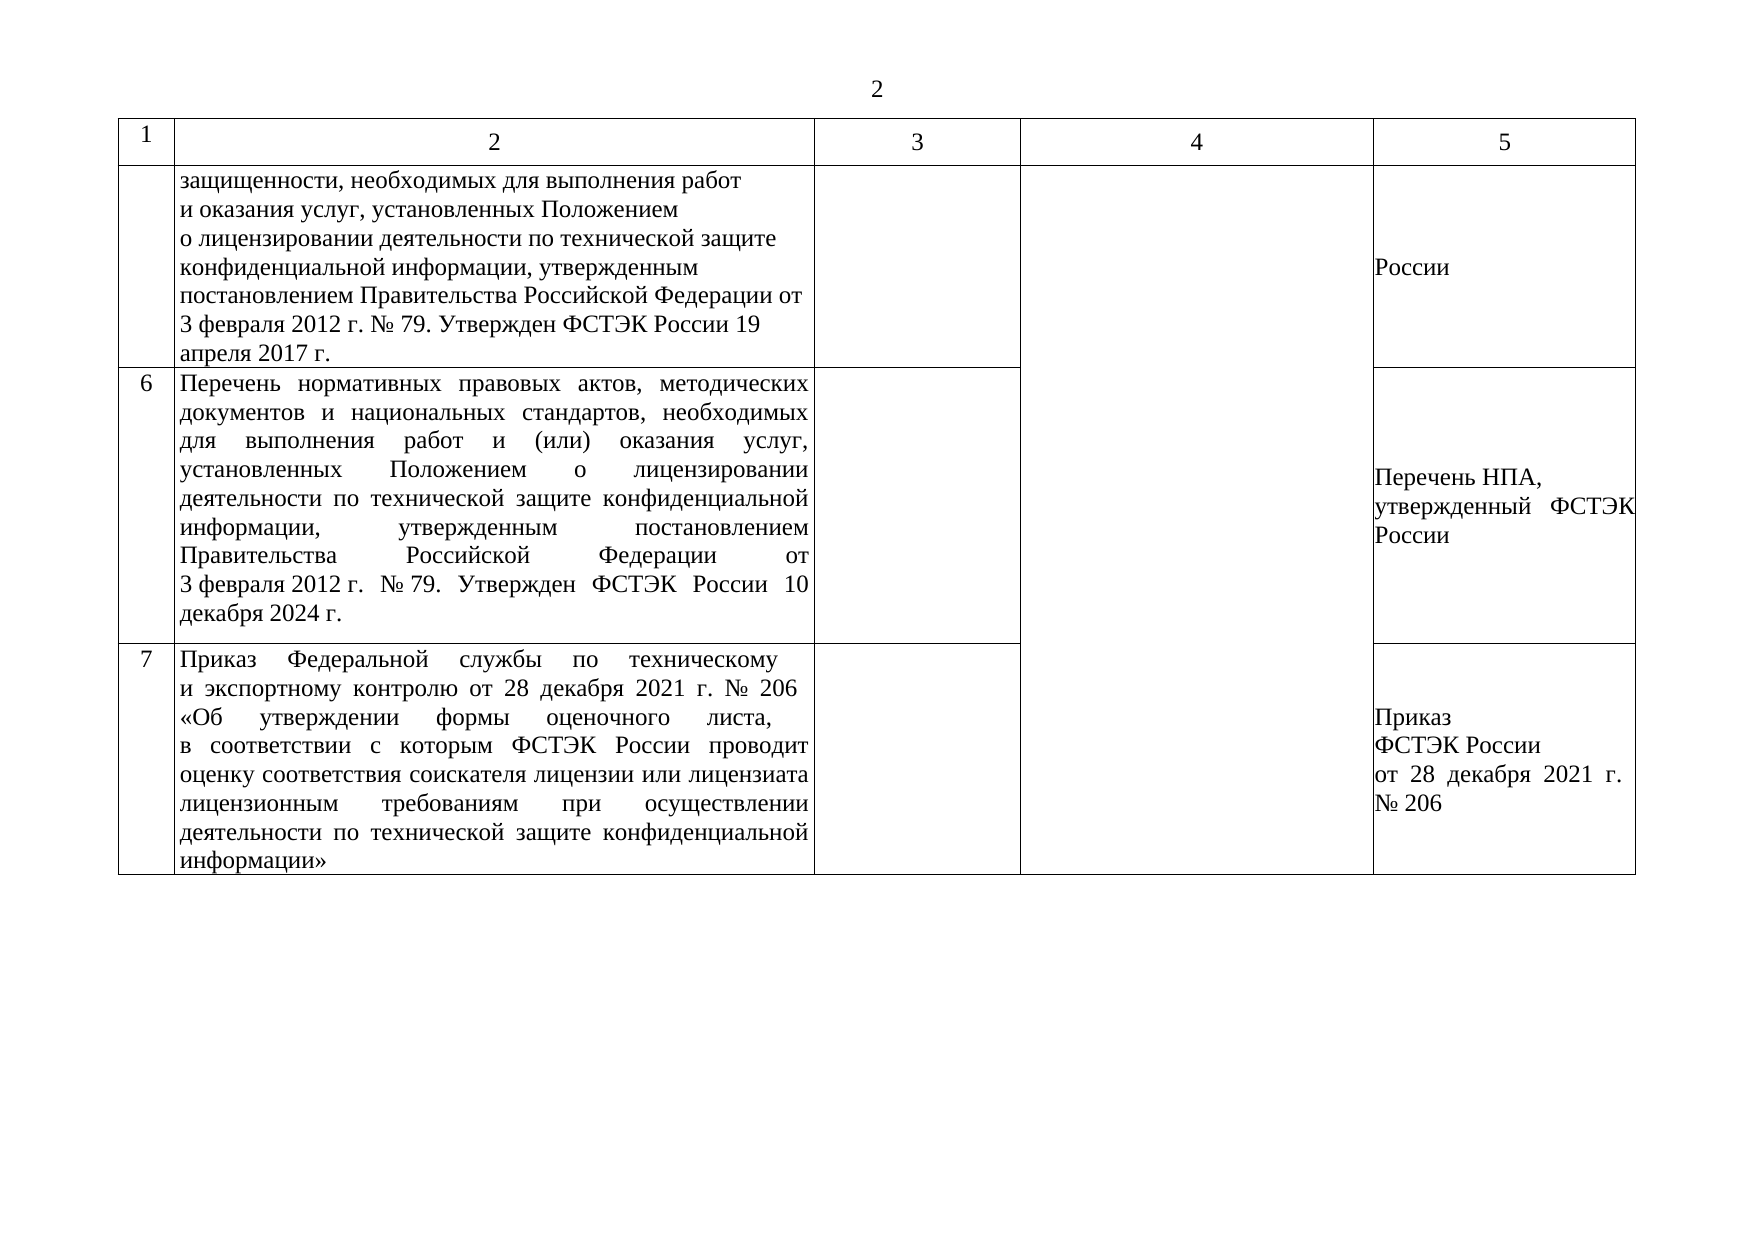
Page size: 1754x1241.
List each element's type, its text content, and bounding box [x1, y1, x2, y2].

table_cell [815, 644, 1020, 874]
table_cell [815, 166, 1020, 367]
table_header 5 [1374, 119, 1635, 164]
table_cell 7 [119, 644, 174, 874]
table_cell 6 [119, 368, 174, 643]
table_cell [815, 368, 1020, 643]
table_cell [119, 166, 174, 367]
table_header 1 [119, 119, 174, 164]
table_cell России [1374, 166, 1635, 367]
table_cell Приказ ФСТЭК России от 28 декабря 2021 г. № 206 [1374, 644, 1635, 874]
table_cell Приказ Федеральной службы по техническому и экспортному контролю от 28 декабря 2021 г. № 206 «Об утверждении формы оценочного листа, в соответствии с которым ФСТЭК России проводит оценку соответствия соискателя лицензии или лицензиата лицензионным требованиям при осуществлении деятельности по технической защите конфиденциальной информации» [175, 644, 814, 874]
table_header 3 [815, 119, 1020, 164]
table_header 2 [175, 119, 814, 164]
table_header 4 [1021, 119, 1373, 164]
table_cell защищенности, необходимых для выполнения работ и оказания услуг, установленных Положением о лицензировании деятельности по технической защите конфиденциальной информации, утвержденным постановлением Правительства Российской Федерации от 3 февраля 2012 г. № 79. Утвержден ФСТЭК России 19 апреля 2017 г. [175, 166, 814, 367]
table_cell Перечень НПА, утвержденный ФСТЭК России [1374, 368, 1635, 643]
table_cell Перечень нормативных правовых актов, методических документов и национальных стандартов, необходимых для выполнения работ и (или) оказания услуг, установленных Положением о лицензировании деятельности по технической защите конфиденциальной информации, утвержденным постановлением Правительства Российской Федерации от 3 февраля 2012 г. № 79. Утвержден ФСТЭК России 10 декабря 2024 г. [175, 368, 814, 643]
